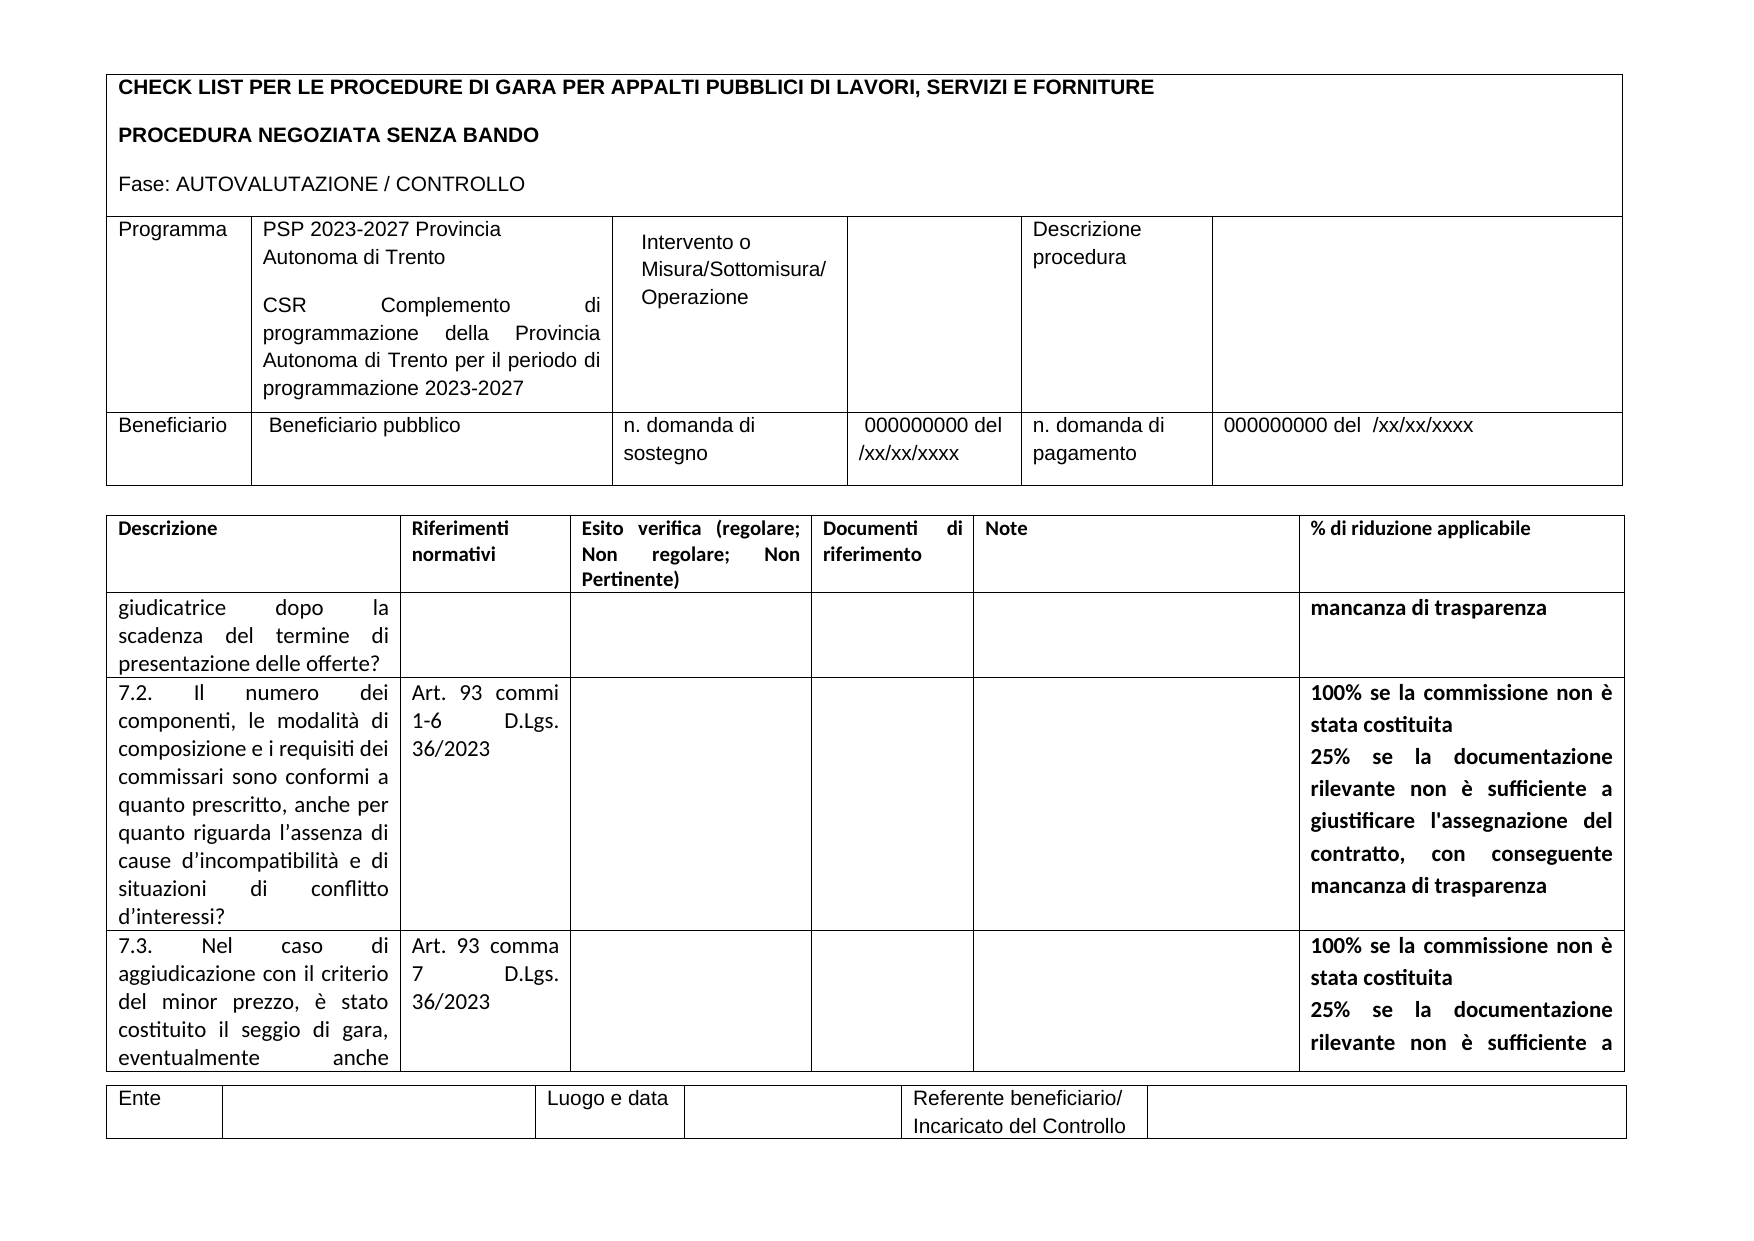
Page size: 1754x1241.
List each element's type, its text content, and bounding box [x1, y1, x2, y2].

table_header Esito verifica (regolare; Non regolare; Non Pertinente) [571, 516, 811, 592]
table_cell 7.2. Il numero dei componenti, le modalità di composizione e i requisiti dei commissari sono conformi a quanto prescritto, anche per quanto riguarda l’assenza di cause d’incompatibilità e di situazioni di conflitto d’interessi? [107, 678, 400, 930]
table_cell [571, 931, 811, 1071]
table_cell mancanza di trasparenza [1300, 593, 1624, 677]
table_header % di riduzione applicabile [1300, 516, 1624, 592]
table_cell [812, 931, 973, 1071]
table_cell [974, 593, 1299, 677]
table_header Documenti di riferimento [812, 516, 973, 592]
table_cell [974, 931, 1299, 1071]
table_header Note [974, 516, 1299, 592]
table_cell [812, 593, 973, 677]
table_cell 100% se la commissione non è stata costituita 25% se la documentazione rilevante non è sufficiente a [1300, 931, 1624, 1071]
table_header Riferimenti normativi [401, 516, 570, 592]
table_cell [571, 678, 811, 930]
table_cell [812, 678, 973, 930]
table_header Descrizione [107, 516, 400, 592]
table_cell giudicatrice dopo la scadenza del termine di presentazione delle offerte? [107, 593, 400, 677]
table_cell [401, 593, 570, 677]
table_cell [571, 593, 811, 677]
table_cell 7.3. Nel caso di aggiudicazione con il criterio del minor prezzo, è stato costituito il seggio di gara, eventualmente anche [107, 931, 400, 1071]
table_cell Art. 93 comma 7 D.Lgs. 36/2023 [401, 931, 570, 1071]
table_cell [974, 678, 1299, 930]
table_cell 100% se la commissione non è stata costituita 25% se la documentazione rilevante non è sufficiente a giustificare l'assegnazione del contratto, con conseguente mancanza di trasparenza [1300, 678, 1624, 930]
table_cell Art. 93 commi 1-6 D.Lgs. 36/2023 [401, 678, 570, 930]
